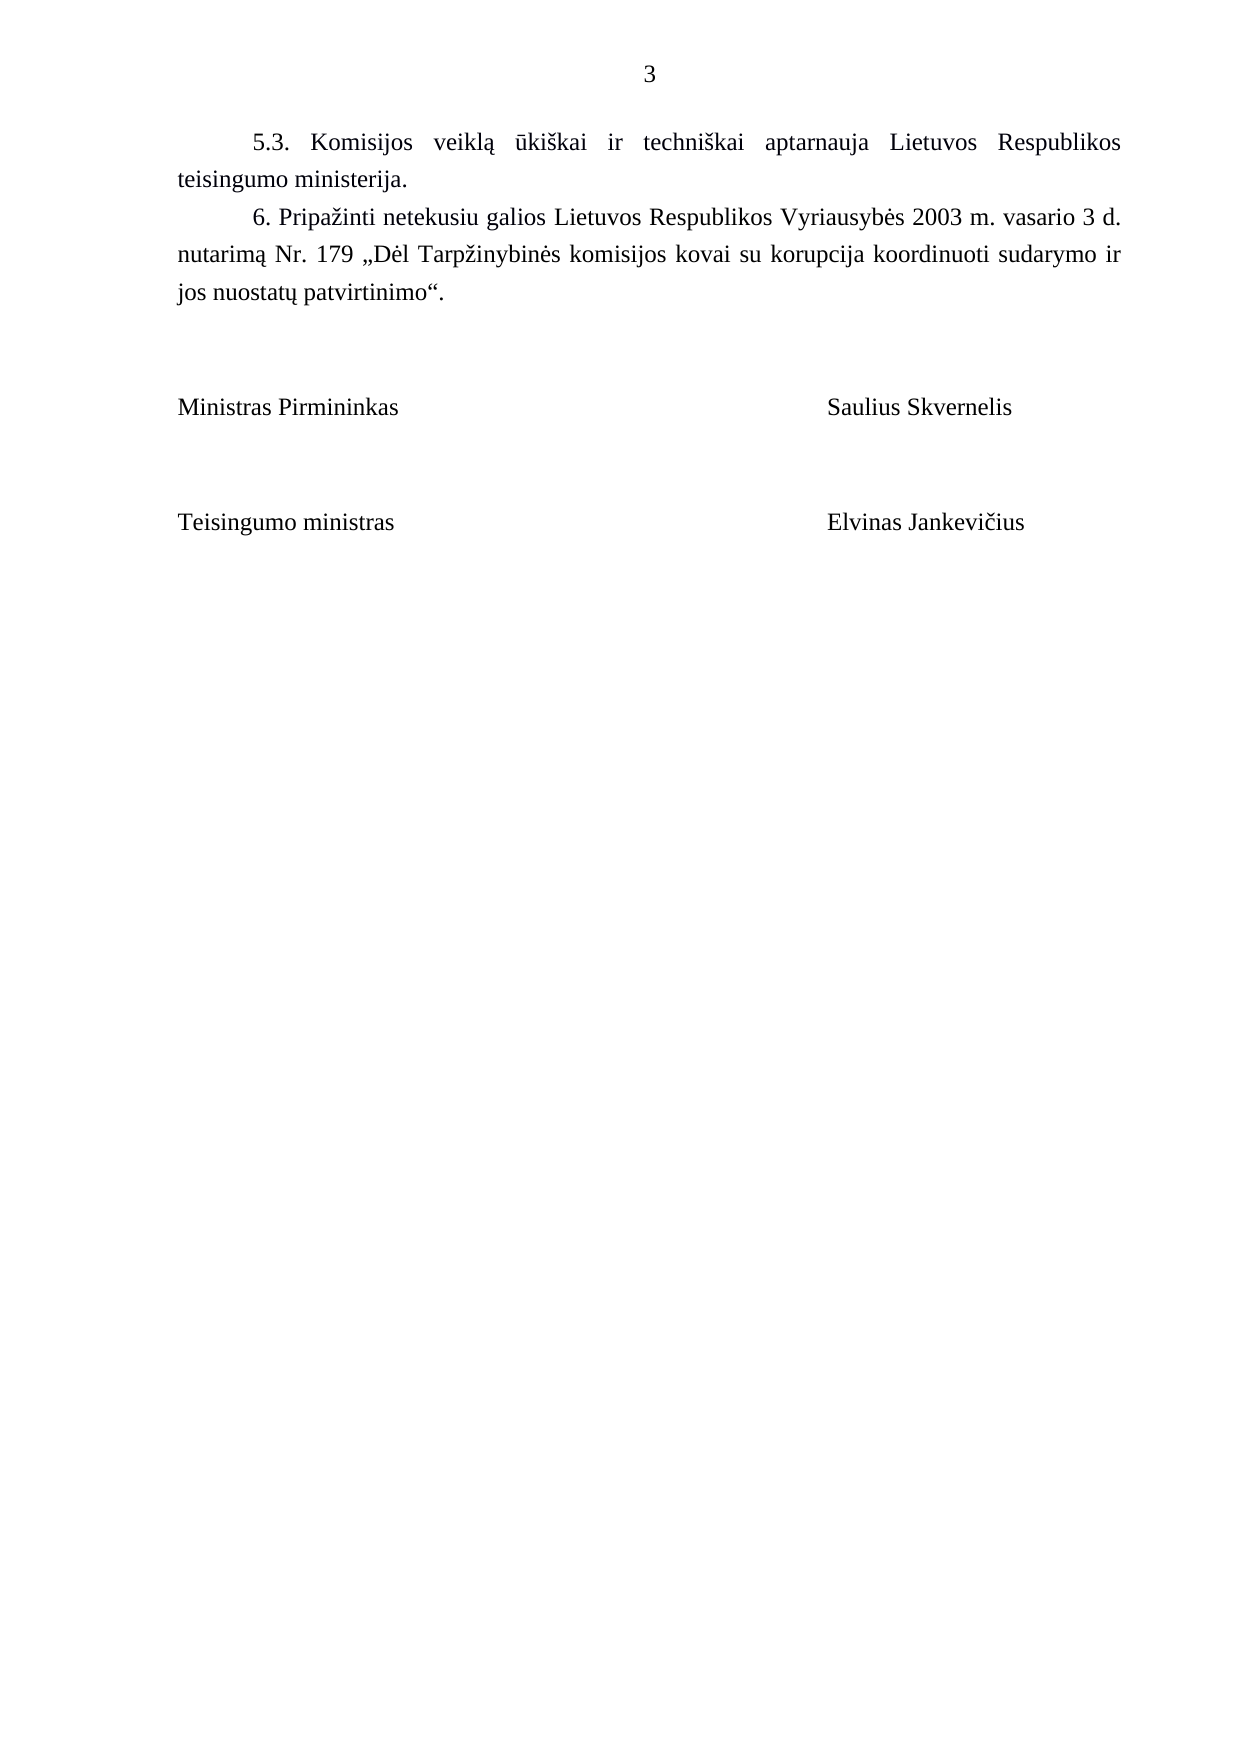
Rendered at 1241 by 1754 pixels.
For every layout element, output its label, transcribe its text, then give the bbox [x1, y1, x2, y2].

text 6. Pripažinti netekusiu galios Lietuvos Respublikos Vyriausybės 2003 m. vasario 3 d. nutarimą Nr. 179 „Dėl Tarpžinybinės komisijos kovai su korupcija koordinuoti sudarymo ir jos nuostatų patvirtinimo“. [177, 193, 1122, 306]
text Teisingumo ministras Elvinas Jankevičius [177, 507, 1122, 536]
text Ministras Pirmininkas Saulius Skvernelis [177, 392, 1122, 421]
text 5.3. Komisijos veiklą ūkiškai ir techniškai aptarnauja Lietuvos Respublikos teisingumo ministerija. [177, 118, 1122, 193]
